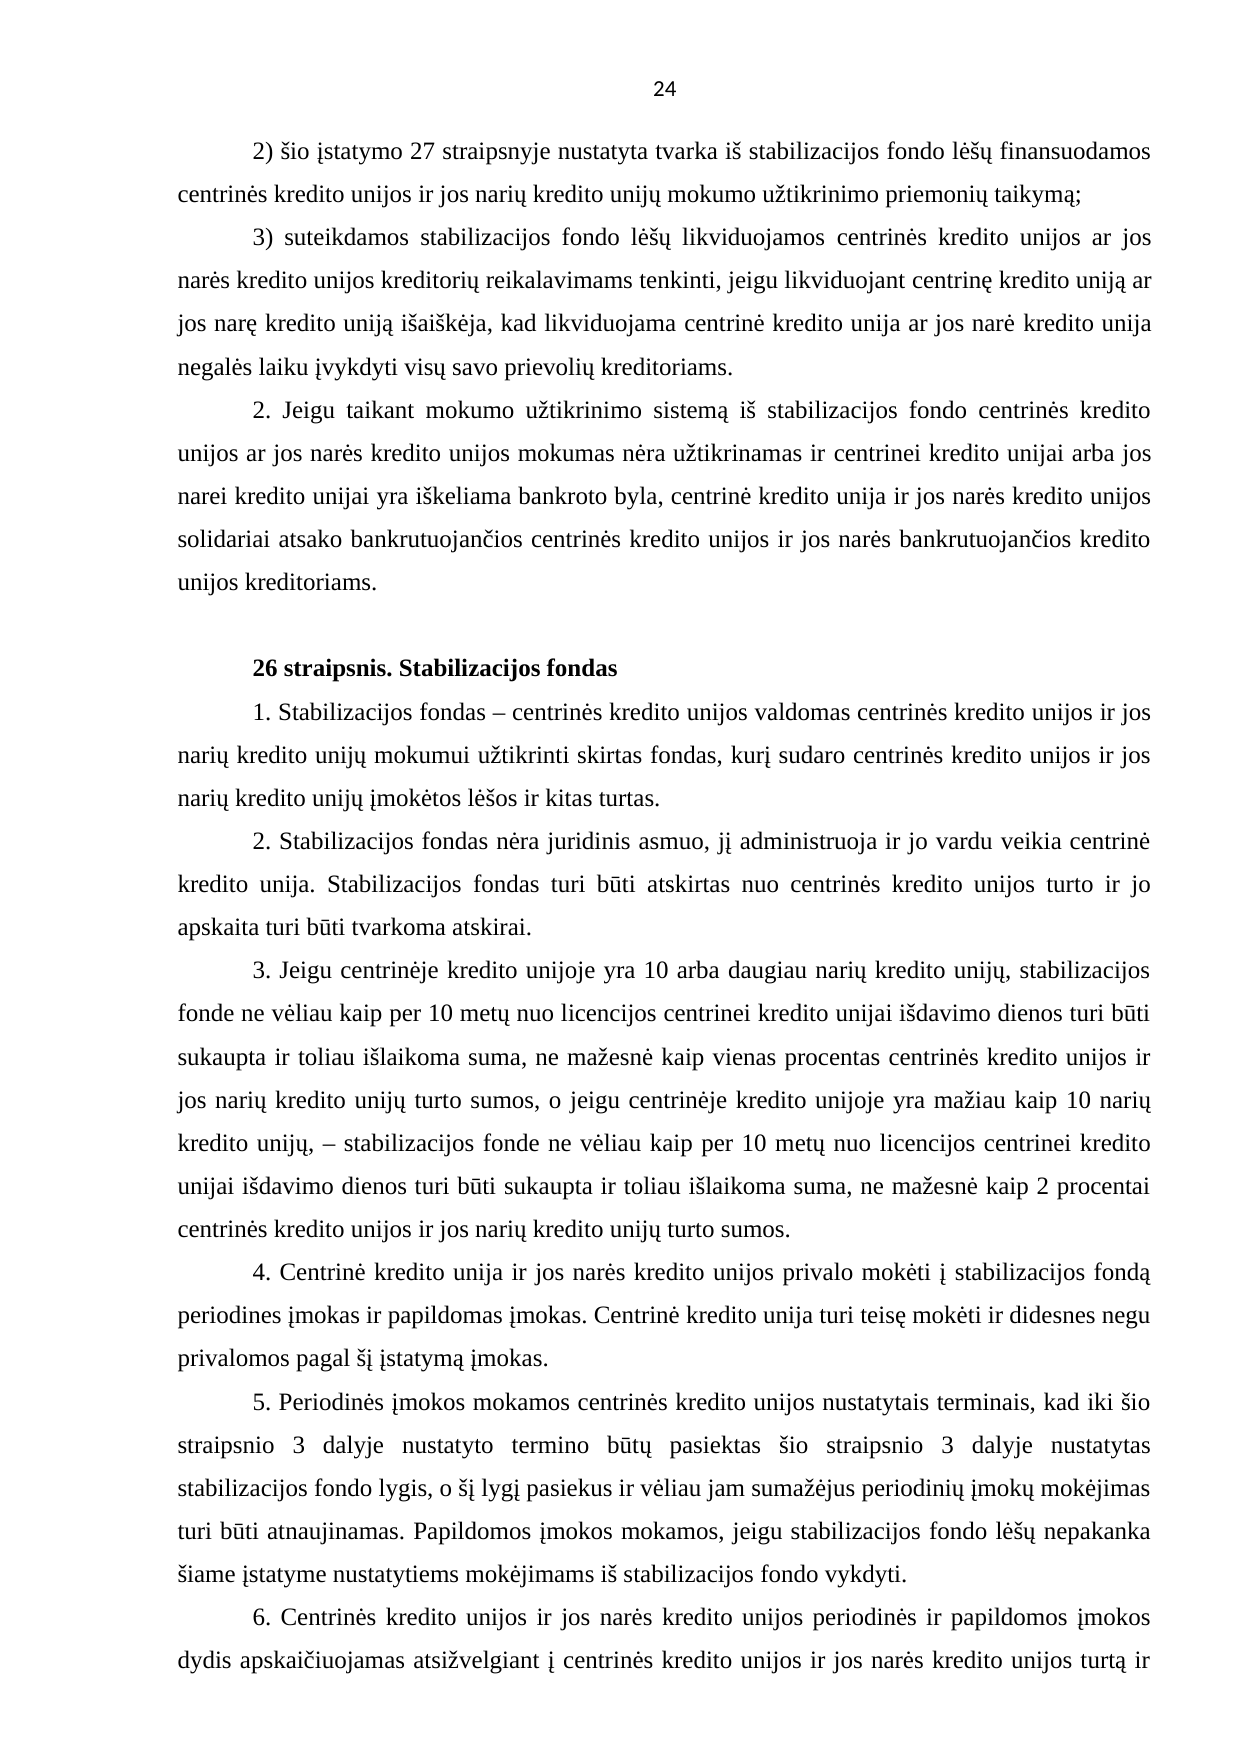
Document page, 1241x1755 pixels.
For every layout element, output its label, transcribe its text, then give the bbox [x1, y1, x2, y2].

text 2) šio įstatymo 27 straipsnyje nustatyta tvarka iš stabilizacijos fondo lėšų finansuodamos centrinės kredito unijos ir jos narių kredito unijų mokumo užtikrinimo priemonių taikymą; [177, 136, 1152, 208]
text 4. Centrinė kredito unija ir jos narės kredito unijos privalo mokėti į stabilizacijos fondą periodines įmokas ir papildomas įmokas. Centrinė kredito unija turi teisę mokėti ir didesnes negu privalomos pagal šį įstatymą įmokas. [177, 1257, 1152, 1372]
text 2. Stabilizacijos fondas nėra juridinis asmuo, jį administruoja ir jo vardu veikia centrinė kredito unija. Stabilizacijos fondas turi būti atskirtas nuo centrinės kredito unijos turto ir jo apskaita turi būti tvarkoma atskirai. [177, 826, 1152, 941]
text 2. Jeigu taikant mokumo užtikrinimo sistemą iš stabilizacijos fondo centrinės kredito unijos ar jos narės kredito unijos mokumas nėra užtikrinamas ir centrinei kredito unijai arba jos narei kredito unijai yra iškeliama bankroto byla, centrinė kredito unija ir jos narės kredito unijos solidariai atsako bankrutuojančios centrinės kredito unijos ir jos narės bankrutuojančios kredito unijos kreditoriams. [177, 395, 1152, 596]
text 1. Stabilizacijos fondas – centrinės kredito unijos valdomas centrinės kredito unijos ir jos narių kredito unijų mokumui užtikrinti skirtas fondas, kurį sudaro centrinės kredito unijos ir jos narių kredito unijų įmokėtos lėšos ir kitas turtas. [177, 697, 1152, 812]
text 3) suteikdamos stabilizacijos fondo lėšų likviduojamos centrinės kredito unijos ar jos narės kredito unijos kreditorių reikalavimams tenkinti, jeigu likviduojant centrinę kredito uniją ar jos narę kredito uniją išaiškėja, kad likviduojama centrinė kredito unija ar jos narė kredito unija negalės laiku įvykdyti visų savo prievolių kreditoriams. [177, 222, 1152, 380]
text 26 straipsnis. Stabilizacijos fondas [177, 653, 1152, 682]
text 6. Centrinės kredito unijos ir jos narės kredito unijos periodinės ir papildomos įmokos dydis apskaičiuojamas atsižvelgiant į centrinės kredito unijos ir jos narės kredito unijos turtą ir [177, 1602, 1152, 1674]
text 3. Jeigu centrinėje kredito unijoje yra 10 arba daugiau narių kredito unijų, stabilizacijos fonde ne vėliau kaip per 10 metų nuo licencijos centrinei kredito unijai išdavimo dienos turi būti sukaupta ir toliau išlaikoma suma, ne mažesnė kaip vienas procentas centrinės kredito unijos ir jos narių kredito unijų turto sumos, o jeigu centrinėje kredito unijoje yra mažiau kaip 10 narių kredito unijų, – stabilizacijos fonde ne vėliau kaip per 10 metų nuo licencijos centrinei kredito unijai išdavimo dienos turi būti sukaupta ir toliau išlaikoma suma, ne mažesnė kaip 2 procentai centrinės kredito unijos ir jos narių kredito unijų turto sumos. [177, 955, 1152, 1243]
text 5. Periodinės įmokos mokamos centrinės kredito unijos nustatytais terminais, kad iki šio straipsnio 3 dalyje nustatyto termino būtų pasiektas šio straipsnio 3 dalyje nustatytas stabilizacijos fondo lygis, o šį lygį pasiekus ir vėliau jam sumažėjus periodinių įmokų mokėjimas turi būti atnaujinamas. Papildomos įmokos mokamos, jeigu stabilizacijos fondo lėšų nepakanka šiame įstatyme nustatytiems mokėjimams iš stabilizacijos fondo vykdyti. [177, 1387, 1152, 1588]
